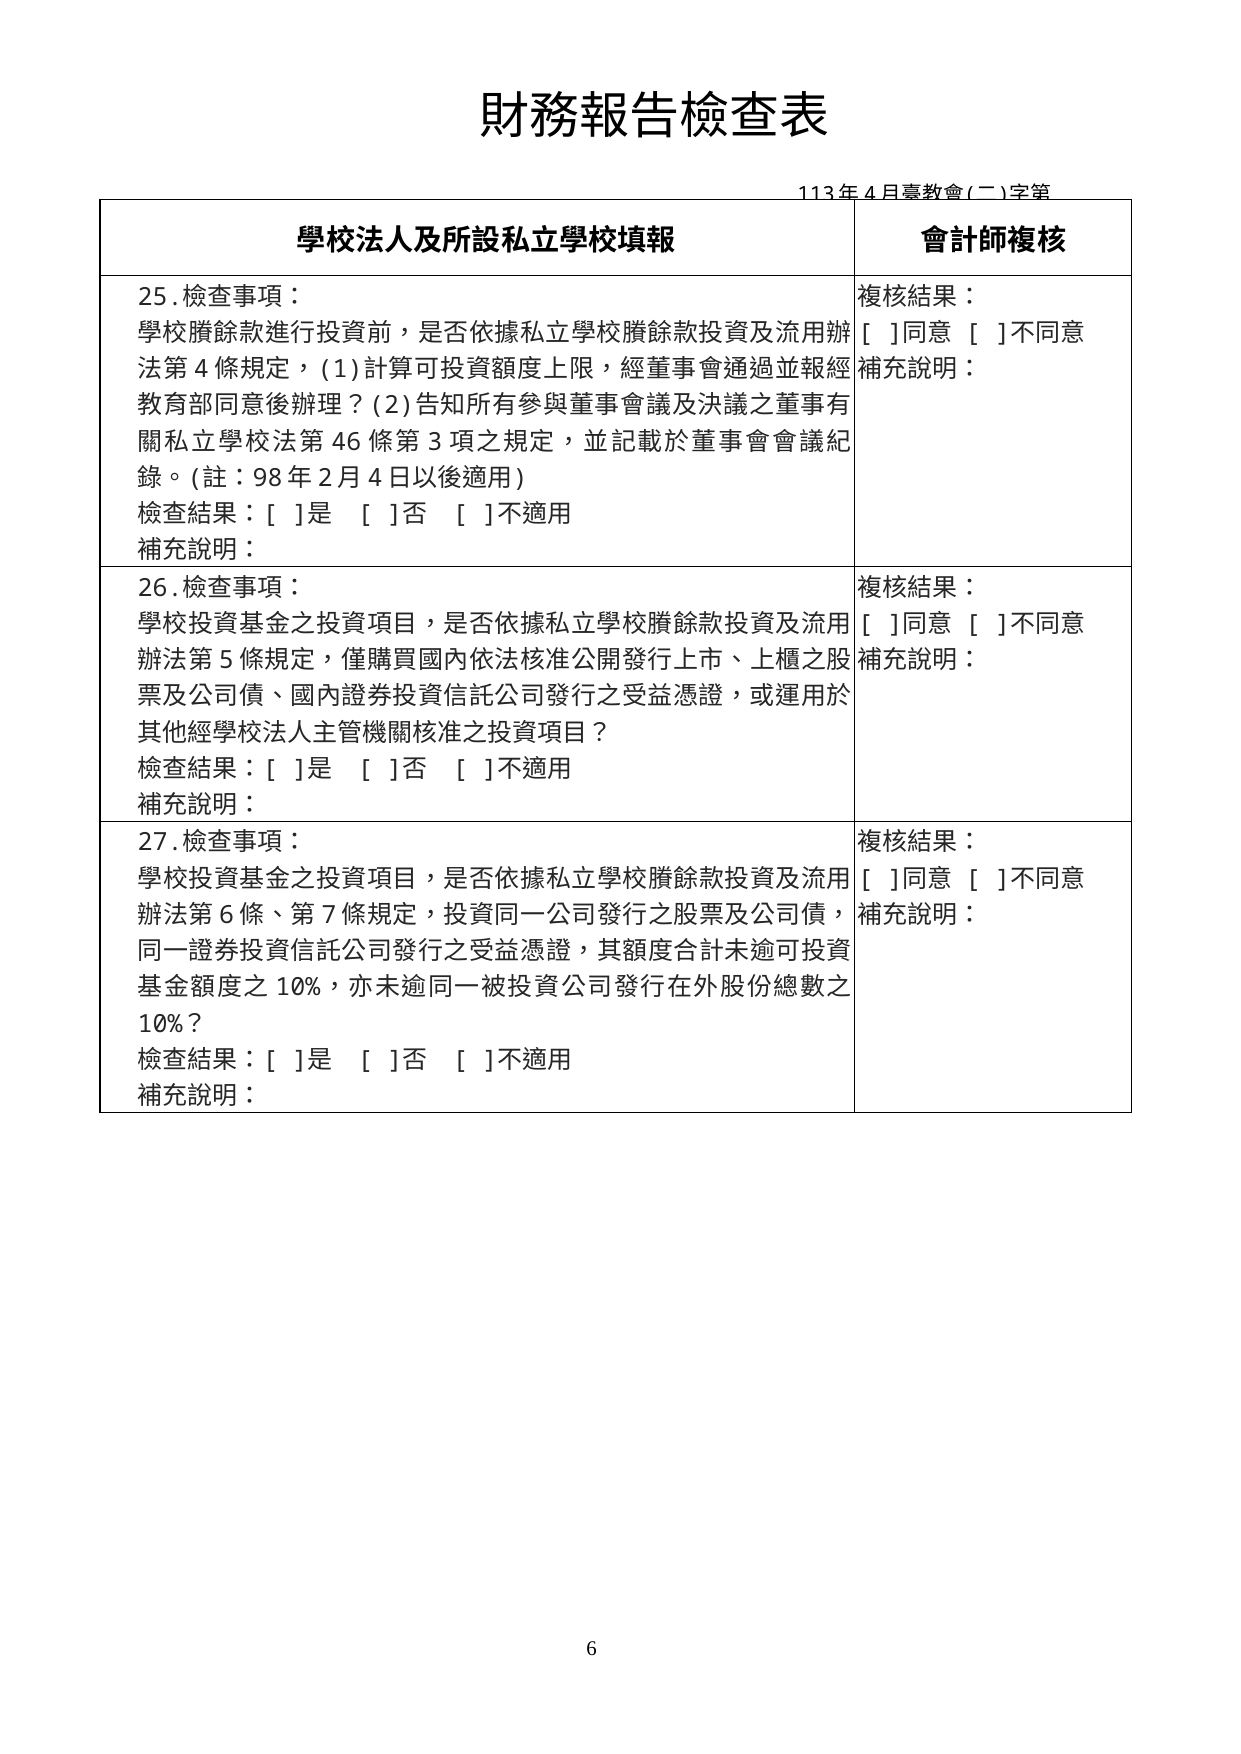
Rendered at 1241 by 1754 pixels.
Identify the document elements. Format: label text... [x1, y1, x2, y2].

table_cell 26.檢查事項： 學校投資基金之投資項目，是否依據私立學校賸餘款投資及流用辦法第5條規定，僅購買國內依法核准公開發行上市、上櫃之股票及公司債、國內證券投資信託公司發行之受益憑證，或運用於其他經學校法人主管機關核准之投資項目？ 檢查結果：[ ]是 [ ]否 [ ]不適用 補充說明： [101, 567, 854, 821]
table_header 學校法人及所設私立學校填報 [101, 200, 854, 275]
table_cell 複核結果： [ ]同意 [ ]不同意 補充說明： [855, 276, 1131, 566]
table_cell 複核結果： [ ]同意 [ ]不同意 補充說明： [855, 567, 1131, 821]
table_cell 複核結果： [ ]同意 [ ]不同意 補充說明： [855, 822, 1131, 1112]
table_cell 25.檢查事項： 學校賸餘款進行投資前，是否依據私立學校賸餘款投資及流用辦法第4條規定，(1)計算可投資額度上限，經董事會通過並報經教育部同意後辦理？(2)告知所有參與董事會議及決議之董事有關私立學校法第46條第3項之規定，並記載於董事會會議紀錄。(註：98年2月4日以後適用) 檢查結果：[ ]是 [ ]否 [ ]不適用 補充說明： [101, 276, 854, 566]
table_header 會計師複核 [855, 200, 1131, 275]
table_cell 27.檢查事項： 學校投資基金之投資項目，是否依據私立學校賸餘款投資及流用辦法第6條、第7條規定，投資同一公司發行之股票及公司債，同一證券投資信託公司發行之受益憑證，其額度合計未逾可投資基金額度之10%，亦未逾同一被投資公司發行在外股份總數之10%？ 檢查結果：[ ]是 [ ]否 [ ]不適用 補充說明： [101, 822, 854, 1112]
